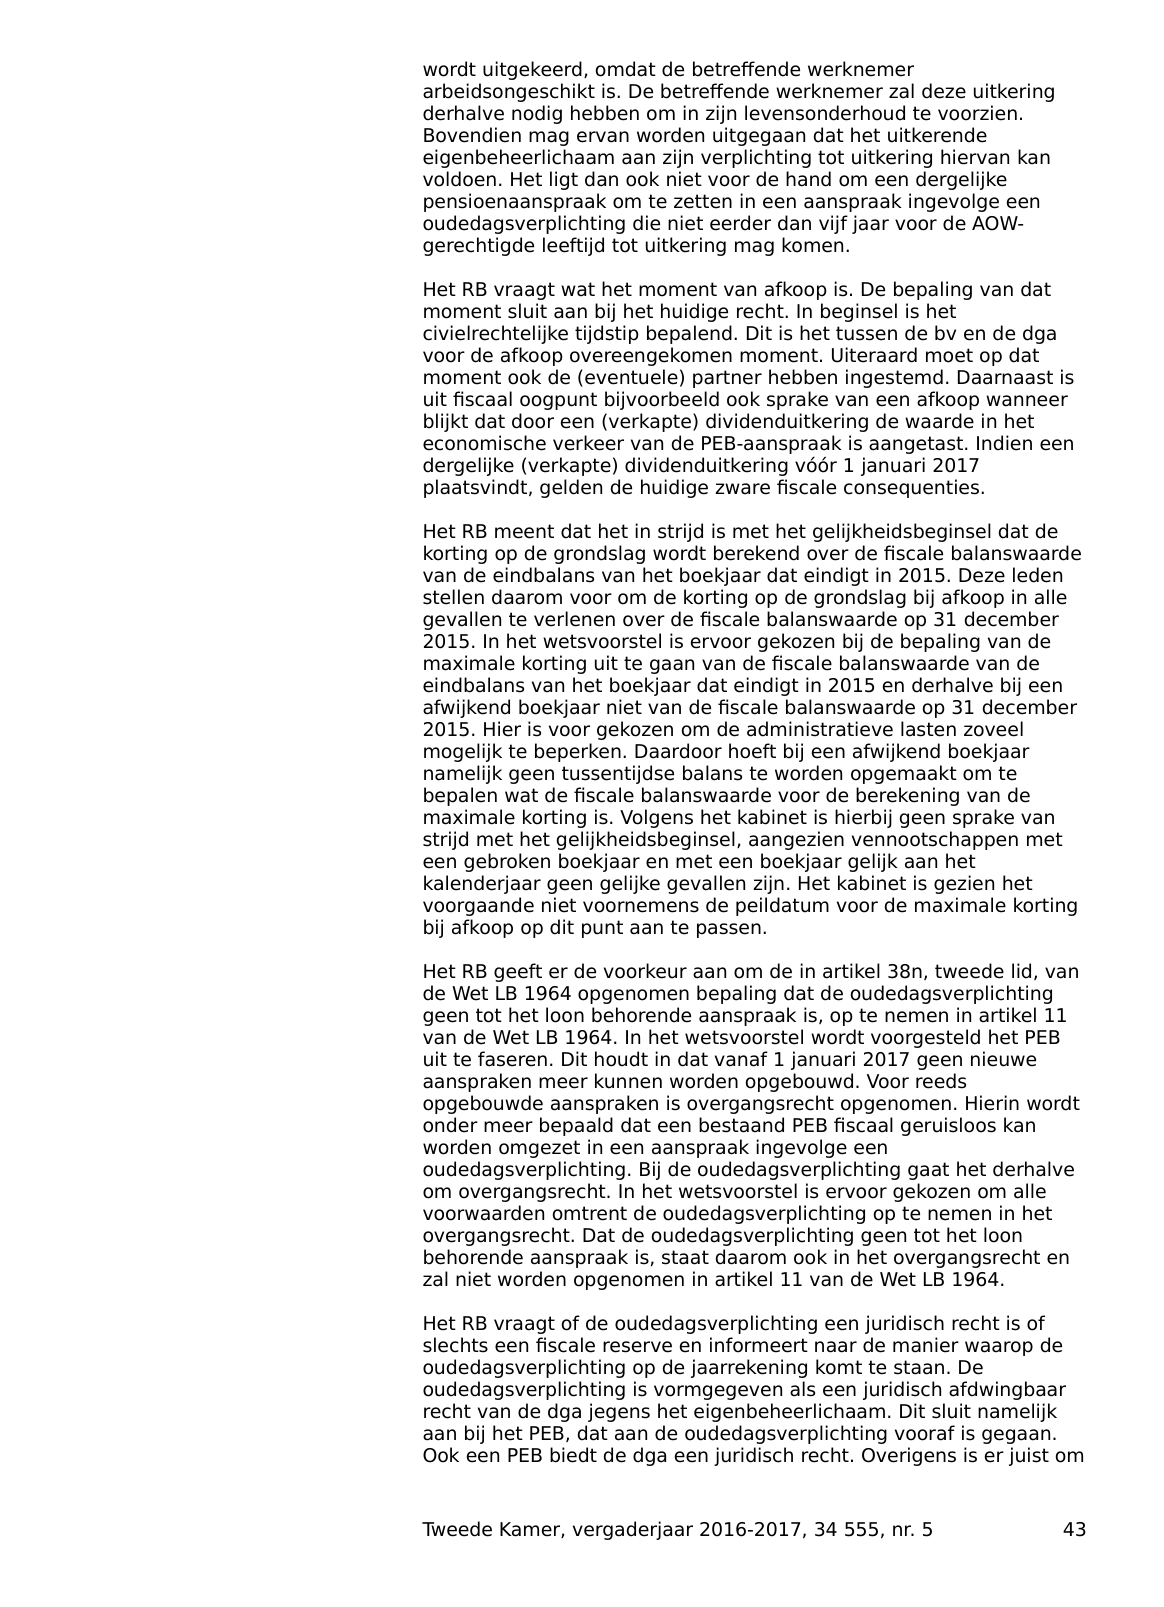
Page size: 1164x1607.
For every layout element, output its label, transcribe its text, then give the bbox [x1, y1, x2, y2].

text Het RB meent dat het in strijd is met het gelijkheidsbeginsel dat de korting op de grondslag wordt berekend over de fiscale balanswaarde van de eindbalans van het boekjaar dat eindigt in 2015. Deze leden stellen daarom voor om de korting op de grondslag bij afkoop in alle gevallen te verlenen over de fiscale balanswaarde op 31 december 2015. In het wetsvoorstel is ervoor gekozen bij de bepaling van de maximale korting uit te gaan van de fiscale balanswaarde van de eindbalans van het boekjaar dat eindigt in 2015 en derhalve bij een afwijkend boekjaar niet van de fiscale balanswaarde op 31 december 2015. Hier is voor gekozen om de administratieve lasten zoveel mogelijk te beperken. Daardoor hoeft bij een afwijkend boekjaar namelijk geen tussentijdse balans te worden opgemaakt om te bepalen wat de fiscale balanswaarde voor de berekening van de maximale korting is. Volgens het kabinet is hierbij geen sprake van strijd met het gelijkheidsbeginsel, aangezien vennootschappen met een gebroken boekjaar en met een boekjaar gelijk aan het kalenderjaar geen gelijke gevallen zijn. Het kabinet is gezien het voorgaande niet voornemens de peildatum voor de maximale korting bij afkoop op dit punt aan te passen. [422, 521, 1087, 939]
text wordt uitgekeerd, omdat de betreffende werknemer arbeidsongeschikt is. De betreffende werknemer zal deze uitkering derhalve nodig hebben om in zijn levensonderhoud te voorzien. Bovendien mag ervan worden uitgegaan dat het uitkerende eigenbeheerlichaam aan zijn verplichting tot uitkering hiervan kan voldoen. Het ligt dan ook niet voor de hand om een dergelijke pensioenaanspraak om te zetten in een aanspraak ingevolge een oudedagsverplichting die niet eerder dan vijf jaar voor de AOW-gerechtigde leeftijd tot uitkering mag komen. [422, 59, 1087, 257]
text Het RB vraagt of de oudedagsverplichting een juridisch recht is of slechts een fiscale reserve en informeert naar de manier waarop de oudedagsverplichting op de jaarrekening komt te staan. De oudedagsverplichting is vormgegeven als een juridisch afdwingbaar recht van de dga jegens het eigenbeheerlichaam. Dit sluit namelijk aan bij het PEB, dat aan de oudedagsverplichting vooraf is gegaan. Ook een PEB biedt de dga een juridisch recht. Overigens is er juist om [422, 1313, 1087, 1467]
text Het RB vraagt wat het moment van afkoop is. De bepaling van dat moment sluit aan bij het huidige recht. In beginsel is het civielrechtelijke tijdstip bepalend. Dit is het tussen de bv en de dga voor de afkoop overeengekomen moment. Uiteraard moet op dat moment ook de (eventuele) partner hebben ingestemd. Daarnaast is uit fiscaal oogpunt bijvoorbeeld ook sprake van een afkoop wanneer blijkt dat door een (verkapte) dividenduitkering de waarde in het economische verkeer van de PEB-aanspraak is aangetast. Indien een dergelijke (verkapte) dividenduitkering vóór 1 januari 2017 plaatsvindt, gelden de huidige zware fiscale consequenties. [422, 279, 1087, 499]
text Het RB geeft er de voorkeur aan om de in artikel 38n, tweede lid, van de Wet LB 1964 opgenomen bepaling dat de oudedagsverplichting geen tot het loon behorende aanspraak is, op te nemen in artikel 11 van de Wet LB 1964. In het wetsvoorstel wordt voorgesteld het PEB uit te faseren. Dit houdt in dat vanaf 1 januari 2017 geen nieuwe aanspraken meer kunnen worden opgebouwd. Voor reeds opgebouwde aanspraken is overgangsrecht opgenomen. Hierin wordt onder meer bepaald dat een bestaand PEB fiscaal geruisloos kan worden omgezet in een aanspraak ingevolge een oudedagsverplichting. Bij de oudedagsverplichting gaat het derhalve om overgangsrecht. In het wetsvoorstel is ervoor gekozen om alle voorwaarden omtrent de oudedagsverplichting op te nemen in het overgangsrecht. Dat de oudedagsverplichting geen tot het loon behorende aanspraak is, staat daarom ook in het overgangsrecht en zal niet worden opgenomen in artikel 11 van de Wet LB 1964. [422, 961, 1087, 1291]
